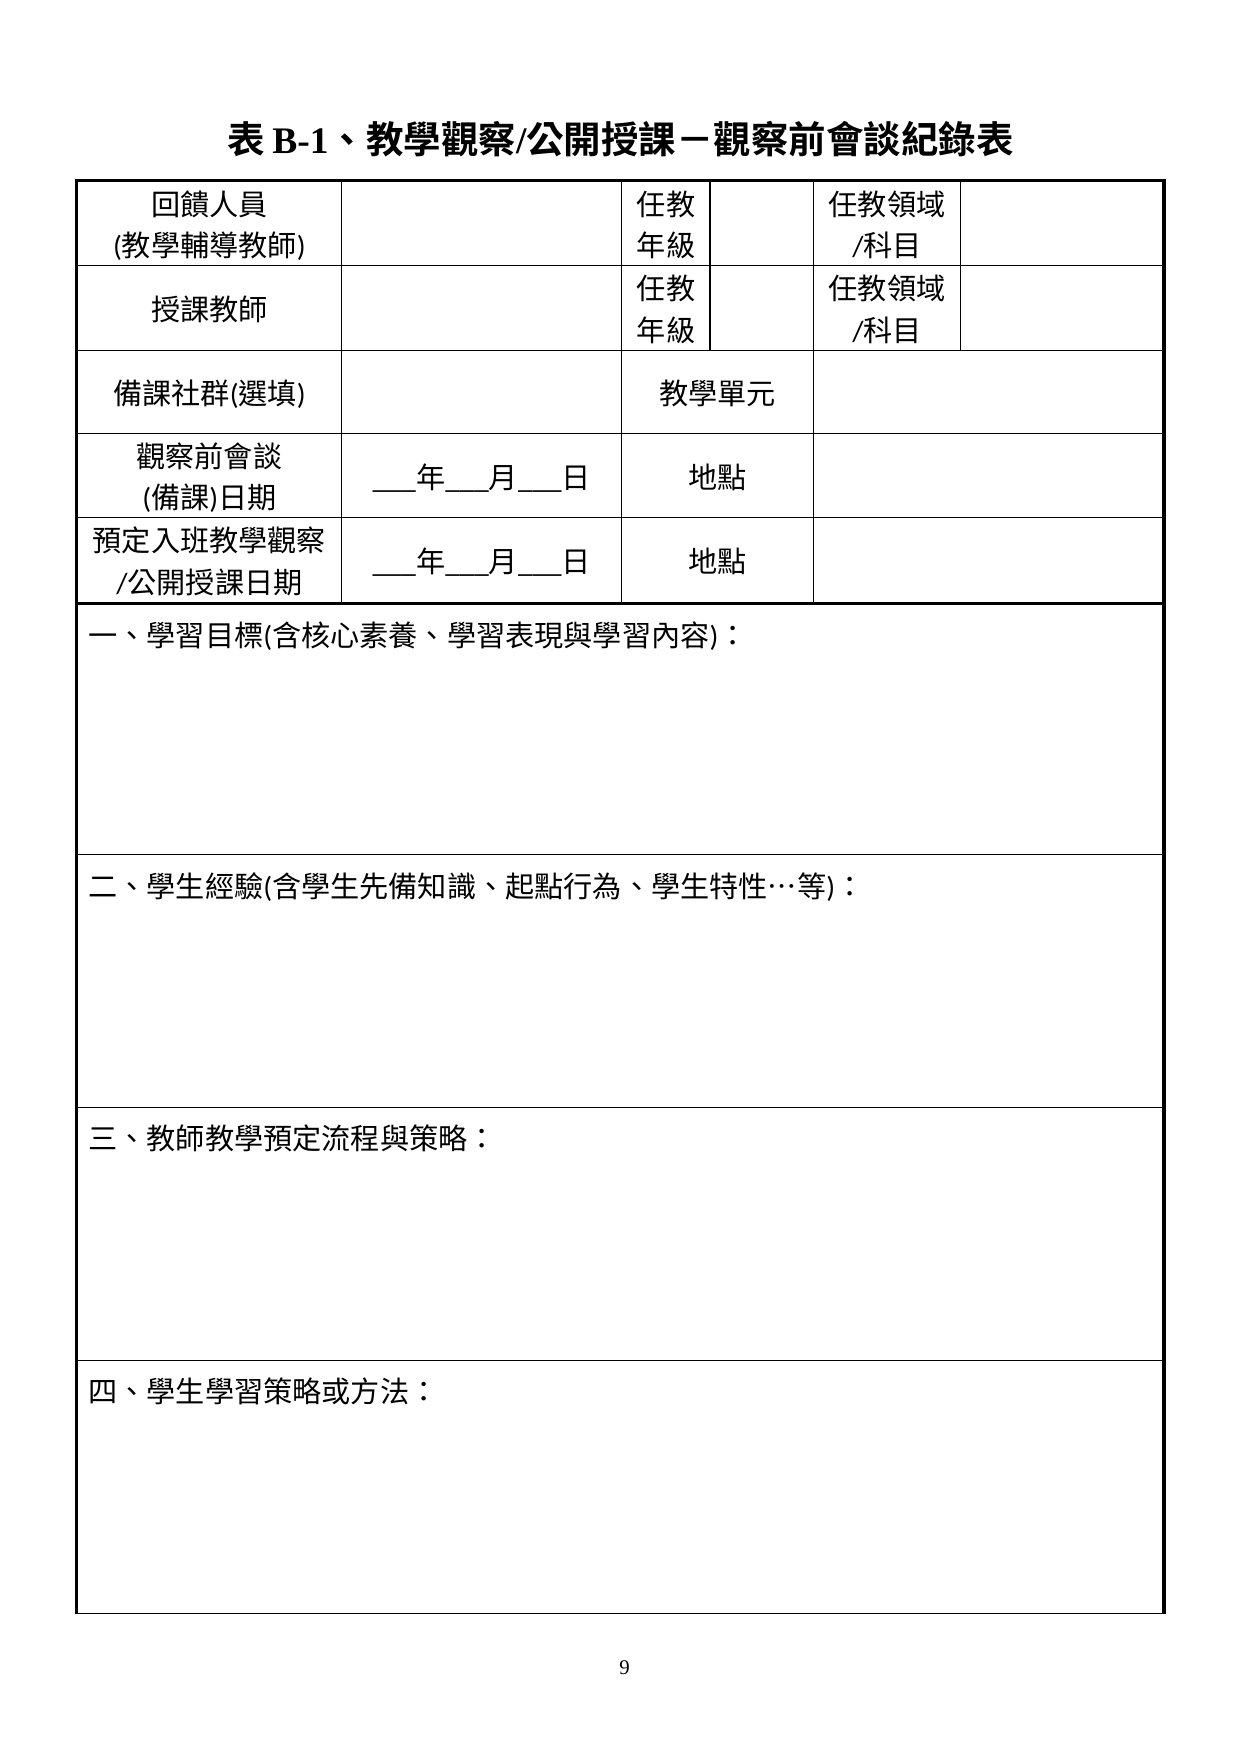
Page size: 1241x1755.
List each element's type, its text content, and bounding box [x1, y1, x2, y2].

table_header 任教年級 [622, 182, 709, 265]
table_cell 觀察前會談 (備課)日期 [78, 434, 341, 517]
table_cell 地點 [622, 518, 813, 602]
table_header [961, 182, 1162, 265]
table_header [342, 182, 621, 265]
table_header 任教領域/科目 [814, 182, 960, 265]
table_cell 二、學生經驗(含學生先備知識、起點行為、學生特性…等)： [78, 855, 1162, 1107]
table_cell ___年___月___日 [342, 434, 621, 517]
table_cell [814, 434, 1162, 517]
table_cell 備課社群(選填) [78, 351, 341, 433]
table_cell [814, 351, 1162, 433]
table_cell 地點 [622, 434, 813, 517]
table_cell 預定入班教學觀察/公開授課日期 [78, 518, 341, 602]
table_cell 三、教師教學預定流程與策略： [78, 1108, 1162, 1360]
table_cell [711, 266, 813, 349]
table_cell [342, 266, 621, 349]
table_cell 任教年級 [622, 266, 709, 349]
table_header [711, 182, 813, 265]
table_cell 任教領域/科目 [814, 266, 960, 349]
table_cell 四、學生學習策略或方法： [78, 1361, 1162, 1612]
table_cell 教學單元 [622, 351, 813, 433]
table_cell 一、學習目標(含核心素養、學習表現與學習內容)： [78, 605, 1162, 854]
text 表B-1、教學觀察/公開授課－觀察前會談紀錄表 [48, 104, 1193, 166]
table_cell 授課教師 [78, 266, 341, 349]
table_header 回饋人員 (教學輔導教師) [78, 182, 341, 265]
table_cell ___年___月___日 [342, 518, 621, 602]
table_cell [814, 518, 1162, 602]
table_cell [961, 266, 1162, 349]
table_cell [342, 351, 621, 433]
